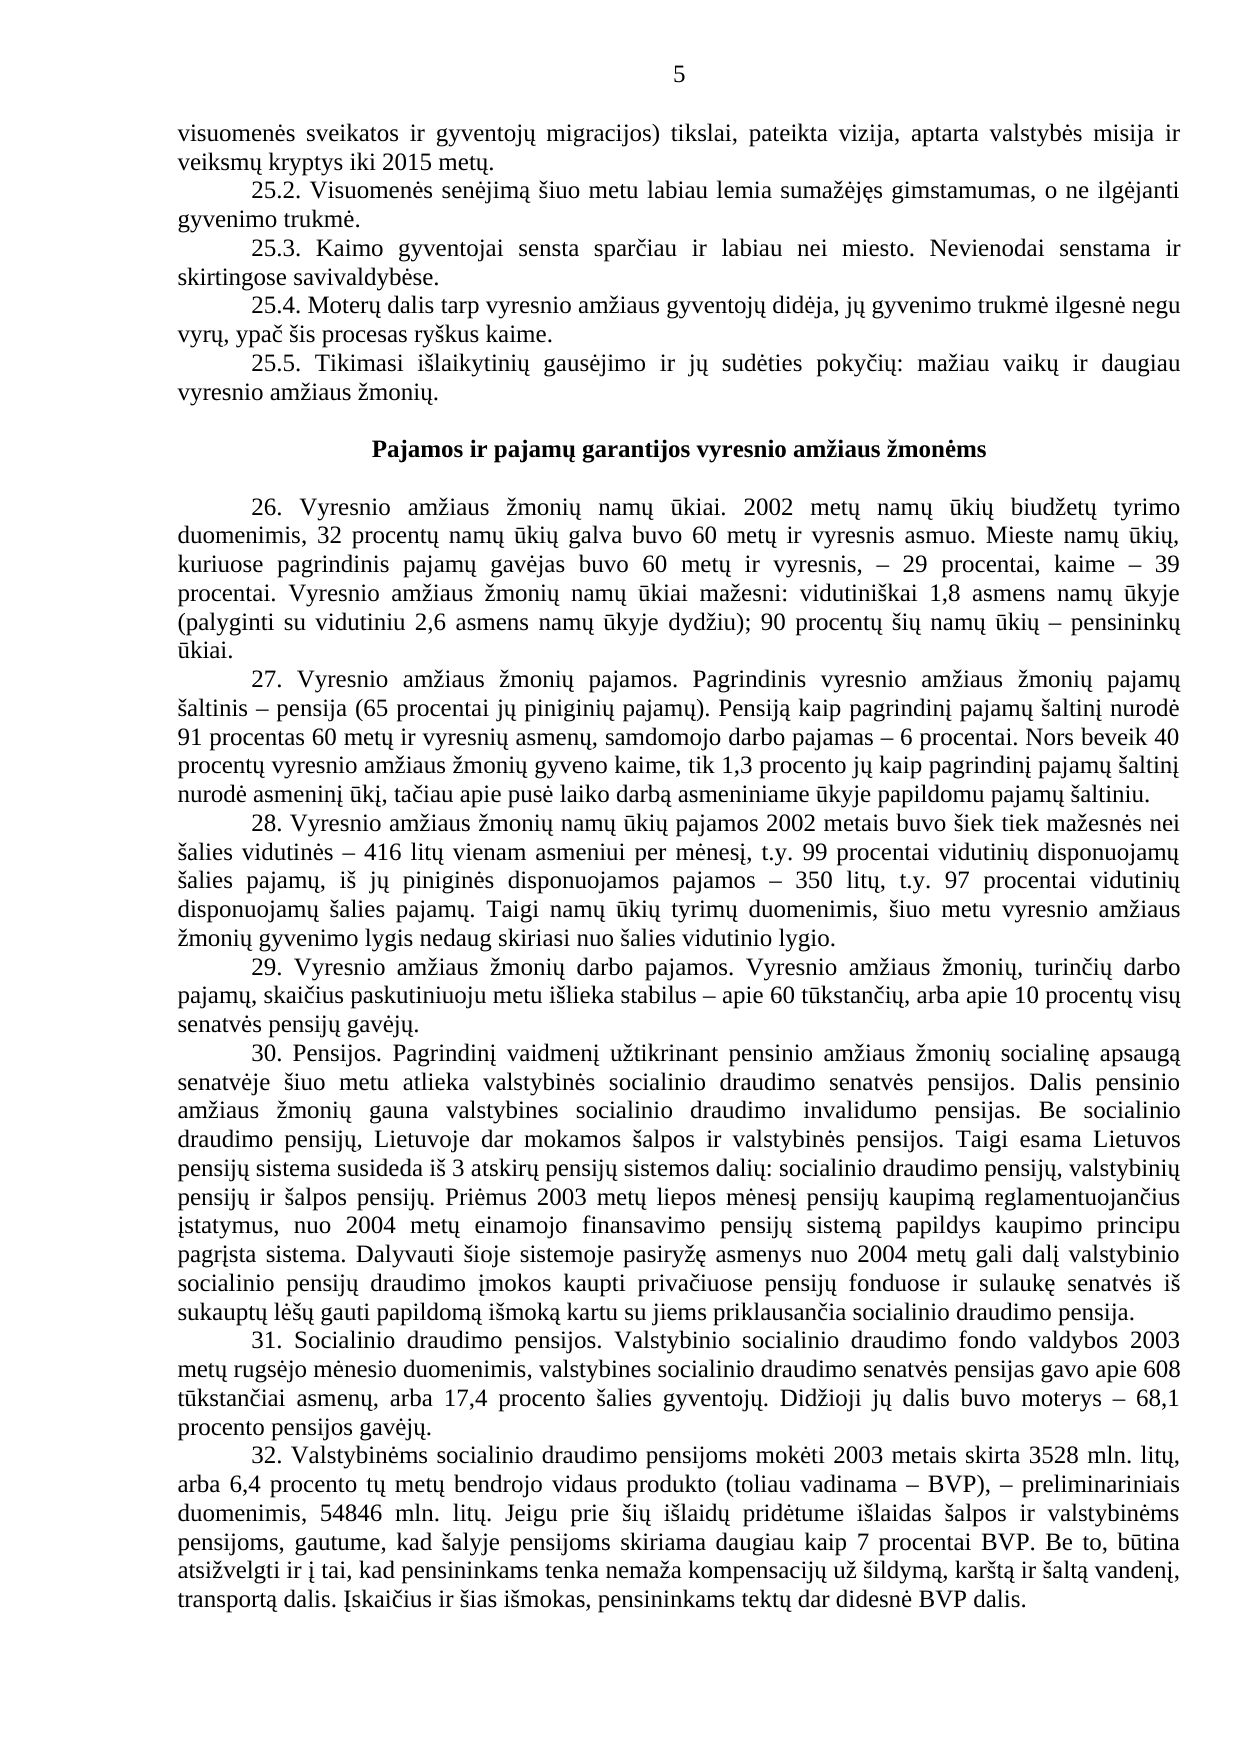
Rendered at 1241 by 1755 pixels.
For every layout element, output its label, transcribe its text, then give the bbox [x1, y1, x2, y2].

text Pajamos ir pajamų garantijos vyresnio amžiaus žmonėms [177, 434, 1181, 463]
text 25.5. Tikimasi išlaikytinių gausėjimo ir jų sudėties pokyčių: mažiau vaikų ir daugiau vyresnio amžiaus žmonių. [177, 348, 1181, 406]
text 25.4. Moterų dalis tarp vyresnio amžiaus gyventojų didėja, jų gyvenimo trukmė ilgesnė negu vyrų, ypač šis procesas ryškus kaime. [177, 291, 1181, 348]
text 25.3. Kaimo gyventojai sensta sparčiau ir labiau nei miesto. Nevienodai senstama ir skirtingose savivaldybėse. [177, 233, 1181, 291]
text 30. Pensijos. Pagrindinį vaidmenį užtikrinant pensinio amžiaus žmonių socialinę apsaugą senatvėje šiuo metu atlieka valstybinės socialinio draudimo senatvės pensijos. Dalis pensinio amžiaus žmonių gauna valstybines socialinio draudimo invalidumo pensijas. Be socialinio draudimo pensijų, Lietuvoje dar mokamos šalpos ir valstybinės pensijos. Taigi esama Lietuvos pensijų sistema susideda iš 3 atskirų pensijų sistemos dalių: socialinio draudimo pensijų, valstybinių pensijų ir šalpos pensijų. Priėmus 2003 metų liepos mėnesį pensijų kaupimą reglamentuojančius įstatymus, nuo 2004 metų einamojo finansavimo pensijų sistemą papildys kaupimo principu pagrįsta sistema. Dalyvauti šioje sistemoje pasiryžę asmenys nuo 2004 metų gali dalį valstybinio socialinio pensijų draudimo įmokos kaupti privačiuose pensijų fonduose ir sulaukę senatvės iš sukauptų lėšų gauti papildomą išmoką kartu su jiems priklausančia socialinio draudimo pensija. [177, 1038, 1181, 1326]
text 28. Vyresnio amžiaus žmonių namų ūkių pajamos 2002 metais buvo šiek tiek mažesnės nei šalies vidutinės – 416 litų vienam asmeniui per mėnesį, t.y. 99 procentai vidutinių disponuojamų šalies pajamų, iš jų piniginės disponuojamos pajamos – 350 litų, t.y. 97 procentai vidutinių disponuojamų šalies pajamų. Taigi namų ūkių tyrimų duomenimis, šiuo metu vyresnio amžiaus žmonių gyvenimo lygis nedaug skiriasi nuo šalies vidutinio lygio. [177, 808, 1181, 952]
text 32. Valstybinėms socialinio draudimo pensijoms mokėti 2003 metais skirta 3528 mln. litų, arba 6,4 procento tų metų bendrojo vidaus produkto (toliau vadinama – BVP), – preliminariniais duomenimis, 54846 mln. litų. Jeigu prie šių išlaidų pridėtume išlaidas šalpos ir valstybinėms pensijoms, gautume, kad šalyje pensijoms skiriama daugiau kaip 7 procentai BVP. Be to, būtina atsižvelgti ir į tai, kad pensininkams tenka nemaža kompensacijų už šildymą, karštą ir šaltą vandenį, transportą dalis. Įskaičius ir šias išmokas, pensininkams tektų dar didesnė BVP dalis. [177, 1441, 1181, 1613]
text 29. Vyresnio amžiaus žmonių darbo pajamos. Vyresnio amžiaus žmonių, turinčių darbo pajamų, skaičius paskutiniuoju metu išlieka stabilus – apie 60 tūkstančių, arba apie 10 procentų visų senatvės pensijų gavėjų. [177, 952, 1181, 1038]
text 27. Vyresnio amžiaus žmonių pajamos. Pagrindinis vyresnio amžiaus žmonių pajamų šaltinis – pensija (65 procentai jų piniginių pajamų). Pensiją kaip pagrindinį pajamų šaltinį nurodė 91 procentas 60 metų ir vyresnių asmenų, samdomojo darbo pajamas – 6 procentai. Nors beveik 40 procentų vyresnio amžiaus žmonių gyveno kaime, tik 1,3 procento jų kaip pagrindinį pajamų šaltinį nurodė asmeninį ūkį, tačiau apie pusė laiko darbą asmeniniame ūkyje papildomu pajamų šaltiniu. [177, 664, 1181, 808]
text 25.2. Visuomenės senėjimą šiuo metu labiau lemia sumažėjęs gimstamumas, o ne ilgėjanti gyvenimo trukmė. [177, 176, 1181, 233]
text 26. Vyresnio amžiaus žmonių namų ūkiai. 2002 metų namų ūkių biudžetų tyrimo duomenimis, 32 procentų namų ūkių galva buvo 60 metų ir vyresnis asmuo. Mieste namų ūkių, kuriuose pagrindinis pajamų gavėjas buvo 60 metų ir vyresnis, – 29 procentai, kaime – 39 procentai. Vyresnio amžiaus žmonių namų ūkiai mažesni: vidutiniškai 1,8 asmens namų ūkyje (palyginti su vidutiniu 2,6 asmens namų ūkyje dydžiu); 90 procentų šių namų ūkių – pensininkų ūkiai. [177, 492, 1181, 664]
text visuomenės sveikatos ir gyventojų migracijos) tikslai, pateikta vizija, aptarta valstybės misija ir veiksmų kryptys iki 2015 metų. [177, 118, 1181, 176]
text 31. Socialinio draudimo pensijos. Valstybinio socialinio draudimo fondo valdybos 2003 metų rugsėjo mėnesio duomenimis, valstybines socialinio draudimo senatvės pensijas gavo apie 608 tūkstančiai asmenų, arba 17,4 procento šalies gyventojų. Didžioji jų dalis buvo moterys – 68,1 procento pensijos gavėjų. [177, 1326, 1181, 1441]
